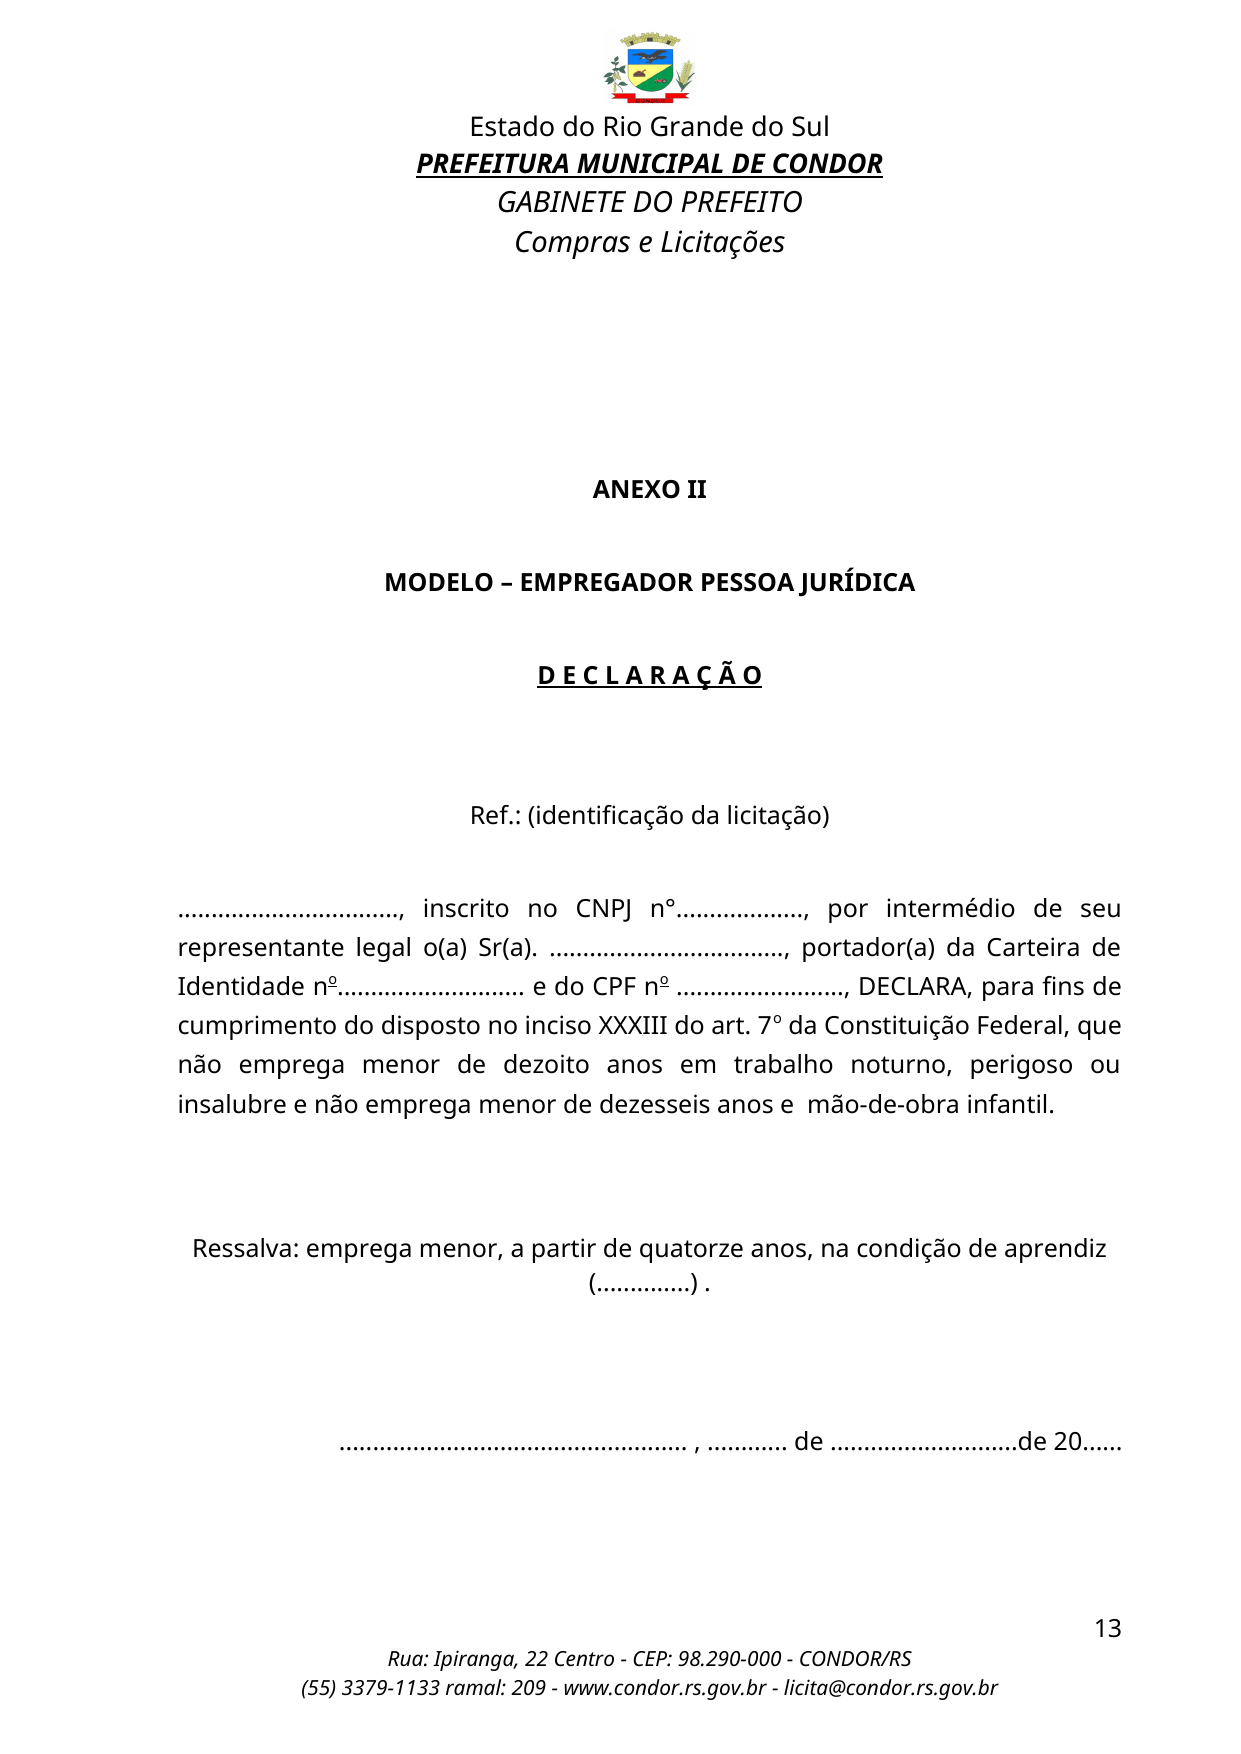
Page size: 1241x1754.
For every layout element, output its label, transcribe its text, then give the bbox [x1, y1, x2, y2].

text ANEXO II [177, 471, 1122, 505]
picture [602, 29, 698, 108]
text Ressalva: emprega menor, a partir de quatorze anos, na condição de aprendiz (..............) . [177, 1231, 1122, 1299]
text Ref.: (identificação da licitação) [177, 797, 1122, 831]
text ................................., inscrito no CNPJ n°..................., por intermédio de seu representante legal o(a) Sr(a). ..................................., portador(a) da Carteira de Identidade no............................ e do CPF no ........................., DECLARA, para fins de cumprimento do disposto no inciso XXXIII do art. 7o da Constituição Federal, que não emprega menor de dezoito anos em trabalho noturno, perigoso ou insalubre e não emprega menor de dezesseis anos e mão-de-obra infantil. [177, 890, 1122, 1120]
text .................................................... , ............ de ............................de 20...... [177, 1423, 1122, 1458]
text D E C L A R A Ç Ã O [177, 658, 1122, 692]
text MODELO – EMPREGADOR PESSOA JURÍDICA [177, 564, 1122, 598]
